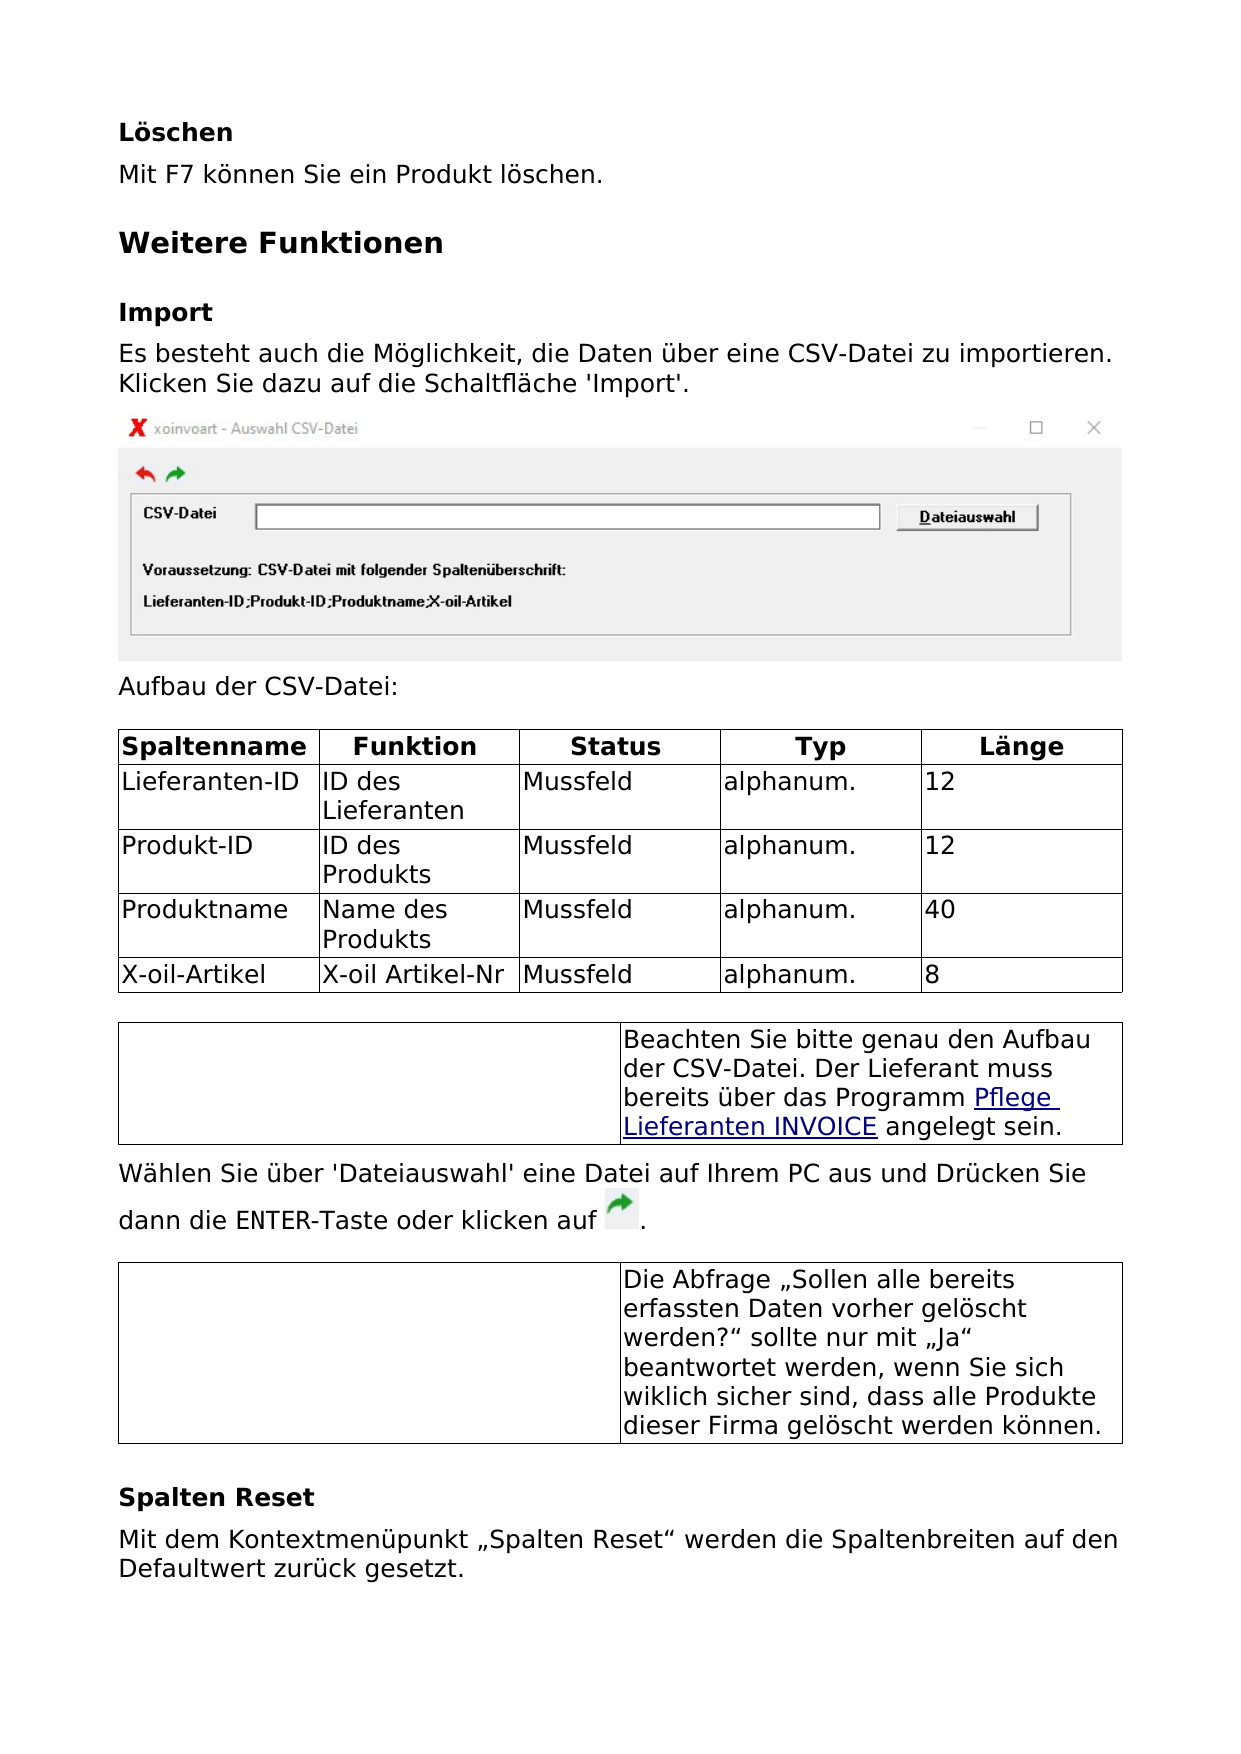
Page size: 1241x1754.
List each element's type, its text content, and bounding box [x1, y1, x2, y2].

table_cell alphanum. [721, 958, 921, 992]
table_cell ID des Lieferanten [320, 765, 519, 828]
text Mit dem Kontextmenüpunkt „Spalten Reset“ werden die Spaltenbreiten auf den Defaultwert zurück gesetzt. [118, 1525, 1122, 1583]
table_header Die Abfrage „Sollen alle bereits erfassten Daten vorher gelöscht werden?“ sollte nur mit „Ja“ beantwortet werden, wenn Sie sich wiklich sicher sind, dass alle Produkte dieser Firma gelöscht werden können. [621, 1263, 1122, 1443]
subtitle Import [118, 298, 1122, 327]
text Wählen Sie über 'Dateiauswahl' eine Datei auf Ihrem PC aus und Drücken Sie dann die ENTER-Taste oder klicken auf . [118, 1159, 1122, 1235]
table_cell Mussfeld [520, 765, 720, 828]
table_cell alphanum. [721, 765, 921, 828]
table_cell Produkt-ID [119, 830, 319, 893]
subtitle Weitere Funktionen [118, 226, 1122, 260]
table_cell Mussfeld [520, 830, 720, 893]
table_header Typ [721, 730, 921, 764]
table_header Status [520, 730, 720, 764]
picture [118, 410, 1123, 661]
table_cell 12 [922, 830, 1122, 893]
table_header Funktion [320, 730, 519, 764]
table_cell ID des Produkts [320, 830, 519, 893]
table_cell alphanum. [721, 894, 921, 957]
table_cell Mussfeld [520, 894, 720, 957]
table_cell 8 [922, 958, 1122, 992]
table_cell alphanum. [721, 830, 921, 893]
table_header Spaltenname [119, 730, 319, 764]
subtitle Löschen [118, 118, 1122, 147]
table_header [119, 1263, 620, 1443]
text Mit F7 können Sie ein Produkt löschen. [118, 160, 1122, 189]
table_header Beachten Sie bitte genau den Aufbau der CSV-Datei. Der Lieferant muss bereits über das Programm Pflege Lieferanten INVOICE angelegt sein. [621, 1023, 1122, 1144]
text Es besteht auch die Möglichkeit, die Daten über eine CSV-Datei zu importieren. Klicken Sie dazu auf die Schaltfläche 'Import'. [118, 339, 1122, 398]
table_cell X-oil Artikel-Nr [320, 958, 519, 992]
table_cell Lieferanten-ID [119, 765, 319, 828]
table_cell X-oil-Artikel [119, 958, 319, 992]
table_cell 40 [922, 894, 1122, 957]
table_cell Produktname [119, 894, 319, 957]
subtitle Spalten Reset [118, 1483, 1122, 1512]
table_header Länge [922, 730, 1122, 764]
table_cell Name des Produkts [320, 894, 519, 957]
picture [604, 1188, 639, 1229]
table_cell Mussfeld [520, 958, 720, 992]
table_header [119, 1023, 620, 1144]
table_cell 12 [922, 765, 1122, 828]
text Aufbau der CSV-Datei: [118, 673, 1122, 702]
